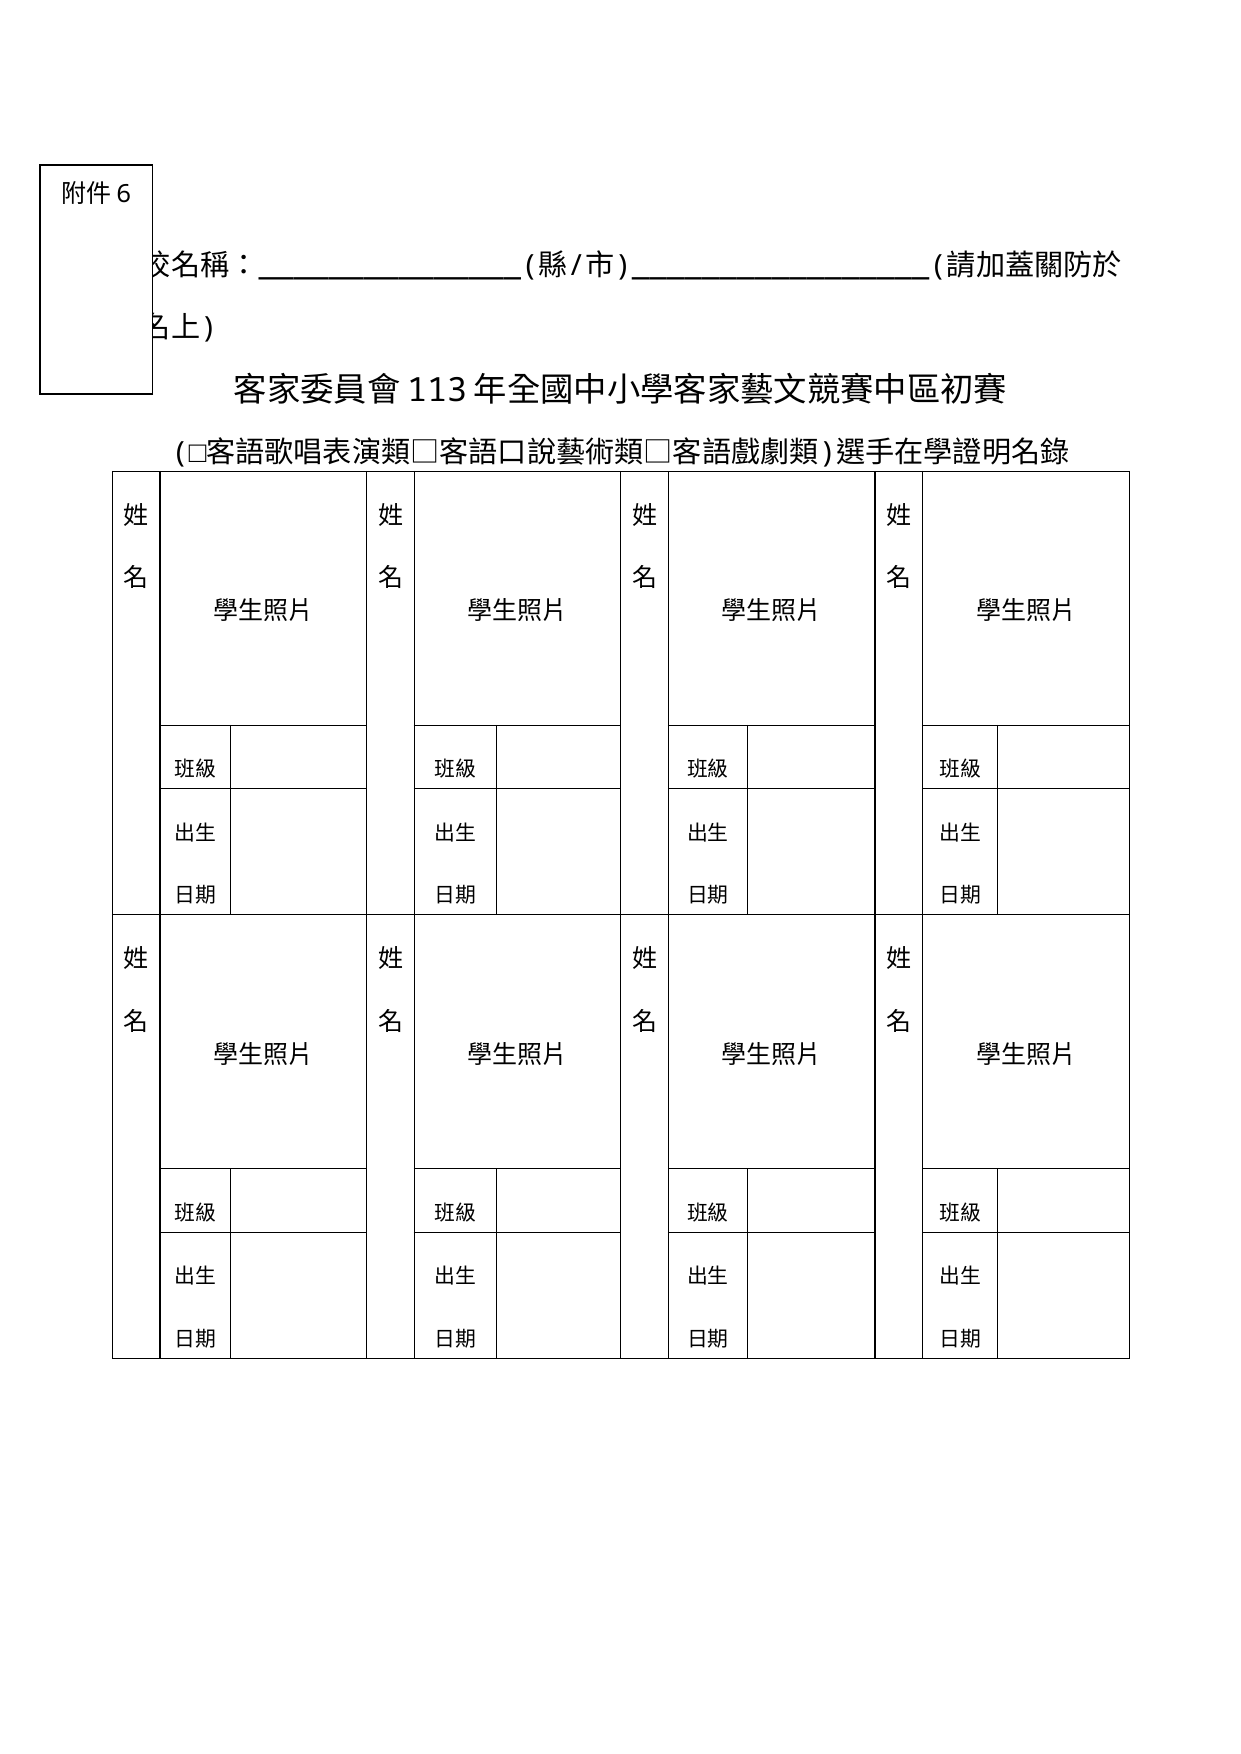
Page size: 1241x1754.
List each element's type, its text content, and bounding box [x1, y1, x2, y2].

table_header 姓名 [876, 472, 922, 914]
table_cell 姓名 [621, 915, 668, 1358]
table_cell [748, 789, 874, 914]
table_header 姓名 [113, 472, 159, 914]
table_header 學生照片 [923, 472, 1129, 725]
table_cell 姓名 [876, 915, 922, 1358]
table_cell 班級 [415, 726, 496, 788]
table_cell [497, 789, 620, 914]
table_cell 班級 [923, 1169, 997, 1232]
table_cell [748, 726, 874, 788]
table_cell [998, 789, 1129, 914]
table_header 學生照片 [161, 472, 366, 725]
table_cell 班級 [161, 726, 230, 788]
table_cell 班級 [923, 726, 997, 788]
table_cell 姓名 [367, 915, 414, 1358]
table_cell [998, 1233, 1129, 1358]
table_cell 出生日期 [669, 789, 747, 914]
text 附件6 [56, 173, 137, 209]
table_cell [231, 726, 366, 788]
table_cell 出生日期 [161, 1233, 230, 1358]
table_cell 班級 [669, 726, 747, 788]
table_cell 姓名 [113, 915, 159, 1358]
table_cell 出生日期 [923, 1233, 997, 1358]
table_header 姓名 [621, 472, 668, 914]
table_cell 出生日期 [415, 1233, 496, 1358]
text 客家委員會113年全國中小學客家藝文競賽中區初賽 [112, 346, 1128, 408]
text (□客語歌唱表演類□客語口說藝術類□客語戲劇類)選手在學證明名錄 [112, 408, 1128, 471]
table_cell 出生日期 [669, 1233, 747, 1358]
table_cell [497, 726, 620, 788]
table_cell 出生日期 [161, 789, 230, 914]
table_cell [748, 1169, 874, 1232]
table_cell [497, 1169, 620, 1232]
table_header 學生照片 [415, 472, 620, 725]
table_cell [231, 1233, 366, 1358]
table_cell 學生照片 [161, 915, 366, 1168]
table_cell 出生日期 [923, 789, 997, 914]
table_cell 班級 [415, 1169, 496, 1232]
table_cell [231, 789, 366, 914]
table_cell 學生照片 [923, 915, 1129, 1168]
table_cell 學生照片 [415, 915, 620, 1168]
table_cell 學生照片 [669, 915, 874, 1168]
text 學校名稱：_______________(縣/市)_________________(請加蓋關防於校名上) [153, 221, 1128, 346]
text 學校名稱：_______________(縣/市)_________________(請加蓋關防於校名上) [41, 166, 152, 393]
table_cell 出生日期 [415, 789, 496, 914]
table_cell [231, 1169, 366, 1232]
table_cell [497, 1233, 620, 1358]
table_cell [998, 1169, 1129, 1232]
table_cell 班級 [161, 1169, 230, 1232]
table_cell 班級 [669, 1169, 747, 1232]
table_cell [998, 726, 1129, 788]
table_cell [748, 1233, 874, 1358]
table_header 姓名 [367, 472, 414, 914]
table_header 學生照片 [669, 472, 874, 725]
